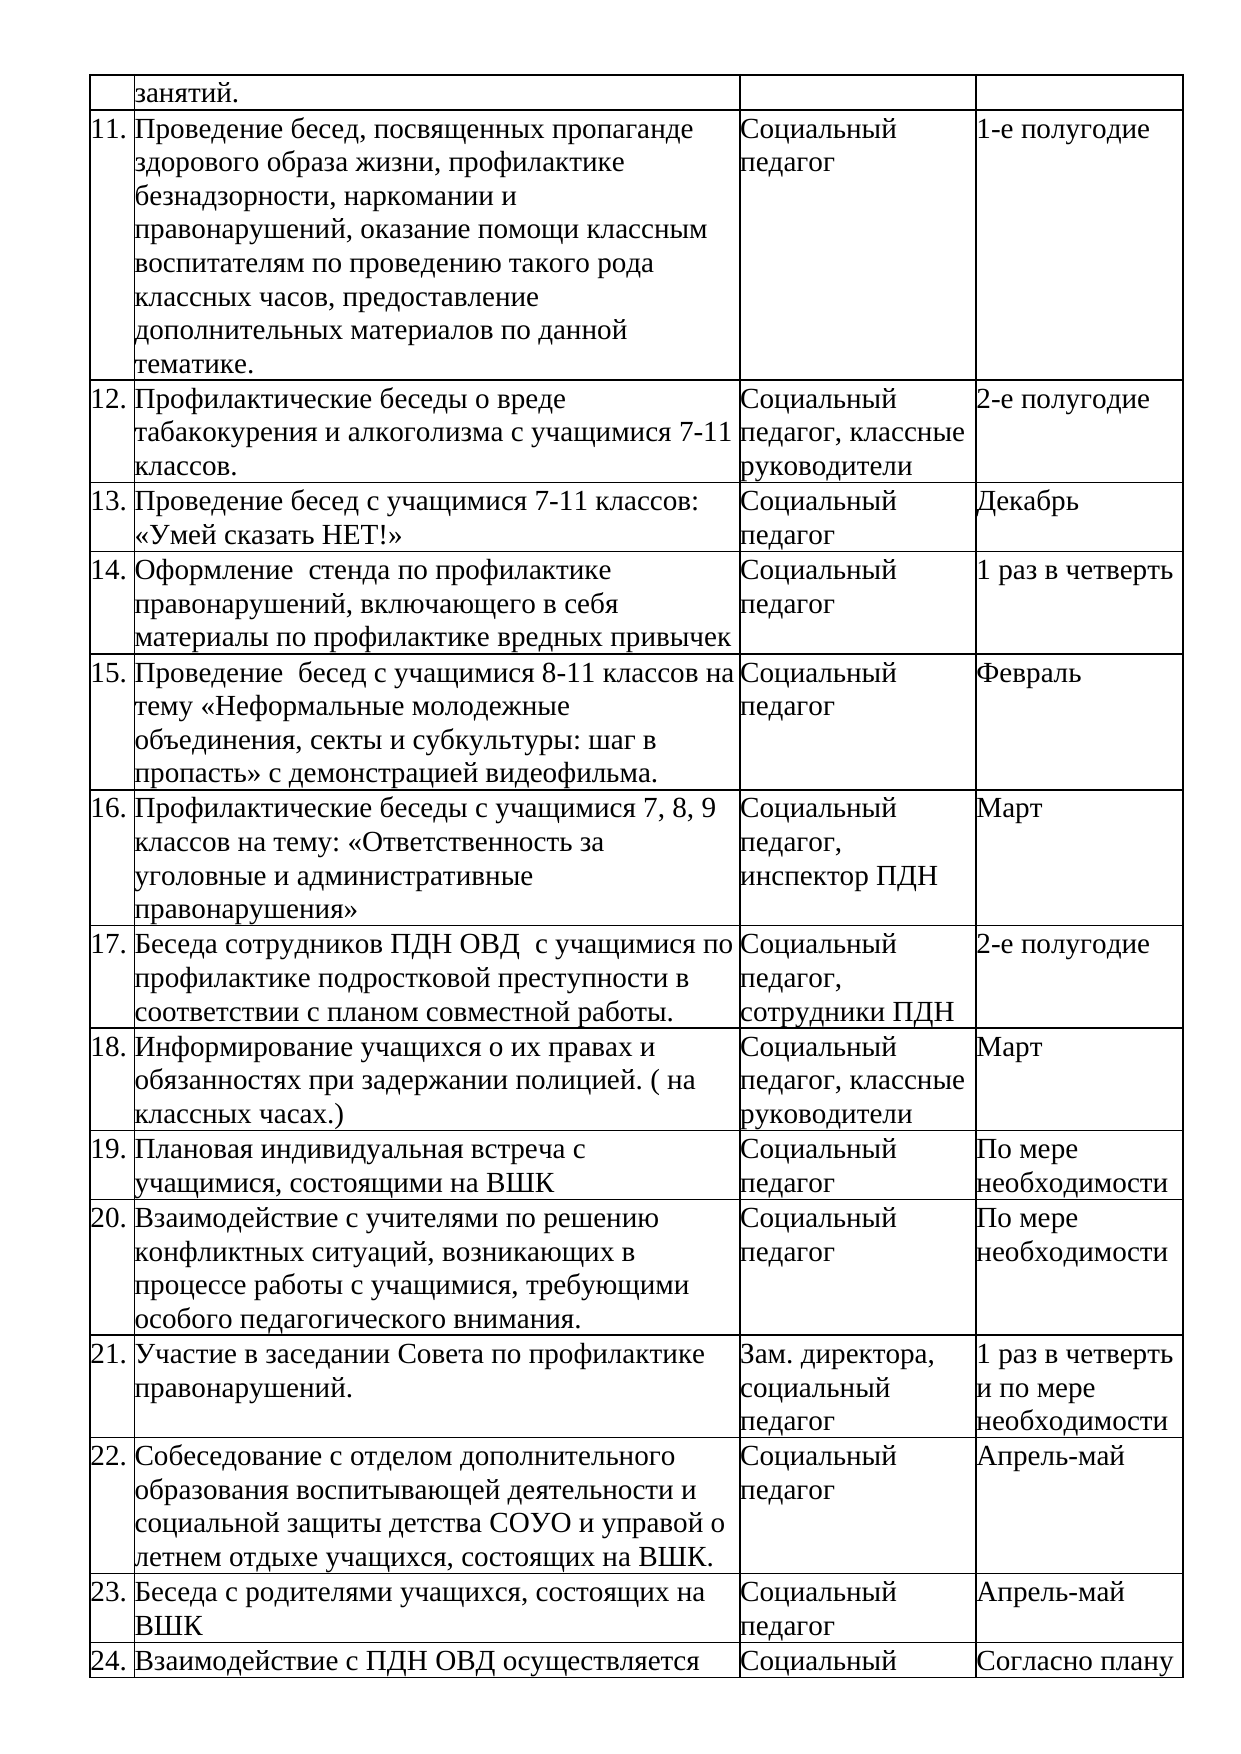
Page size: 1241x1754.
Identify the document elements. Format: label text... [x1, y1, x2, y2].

table_cell Март [977, 1029, 1182, 1129]
table_cell Взаимодействие с ПДН ОВД осуществляется [135, 1643, 739, 1677]
table_cell Проведение бесед с учащимися 7-11 классов: «Умей сказать НЕТ!» [135, 483, 739, 551]
table_cell 2-е полугодие [977, 381, 1182, 482]
table_cell Согласно плану [977, 1643, 1182, 1677]
table_cell Социальный педагог [741, 111, 975, 379]
table_cell 18. [91, 1029, 134, 1129]
table_cell Информирование учащихся о их правах и обязанностях при задержании полицией. ( на классных часах.) [135, 1029, 739, 1129]
table_cell Социальный педагог [741, 1200, 975, 1334]
table_cell По мере необходимости [977, 1200, 1182, 1334]
table_cell Социальный педагог [741, 655, 975, 789]
table_cell 20. [91, 1200, 134, 1334]
table_cell Профилактические беседы с учащимися 7, 8, 9 классов на тему: «Ответственность за уголовные и административные правонарушения» [135, 791, 739, 925]
table_cell 2-е полугодие [977, 926, 1182, 1027]
table_cell 1 раз в четверть [977, 552, 1182, 653]
table_cell 23. [91, 1574, 134, 1642]
table_cell 21. [91, 1336, 134, 1437]
table_cell Апрель-май [977, 1574, 1182, 1642]
table_cell Социальный педагог [741, 1438, 975, 1573]
table_cell Проведение бесед, посвященных пропаганде здорового образа жизни, профилактике безнадзорности, наркомании и правонарушений, оказание помощи классным воспитателям по проведению такого рода классных часов, предоставление дополнительных материалов по данной тематике. [135, 111, 739, 379]
table_cell Взаимодействие с учителями по решению конфликтных ситуаций, возникающих в процессе работы с учащимися, требующими особого педагогического внимания. [135, 1200, 739, 1334]
table_cell Социальный педагог, классные руководители [741, 1029, 975, 1129]
table_cell 16. [91, 791, 134, 925]
table_cell 12. [91, 381, 134, 482]
table_cell занятий. [135, 76, 739, 109]
table_cell Март [977, 791, 1182, 925]
table_cell Беседа сотрудников ПДН ОВД с учащимися по профилактике подростковой преступности в соответствии с планом совместной работы. [135, 926, 739, 1027]
table_cell Собеседование с отделом дополнительного образования воспитывающей деятельности и социальной защиты детства СОУО и управой о летнем отдыхе учащихся, состоящих на ВШК. [135, 1438, 739, 1573]
table_cell 19. [91, 1131, 134, 1198]
table_cell Зам. директора, социальный педагог [741, 1336, 975, 1437]
table_cell Оформление стенда по профилактике правонарушений, включающего в себя материалы по профилактике вредных привычек [135, 552, 739, 653]
table_cell Социальный педагог, классные руководители [741, 381, 975, 482]
table_cell Участие в заседании Совета по профилактике правонарушений. [135, 1336, 739, 1437]
table_cell 1 раз в четверть и по мере необходимости [977, 1336, 1182, 1437]
table_cell По мере необходимости [977, 1131, 1182, 1198]
table_cell Социальный [741, 1643, 975, 1677]
table_cell Социальный педагог [741, 552, 975, 653]
table_cell 1-е полугодие [977, 111, 1182, 379]
table_cell Проведение бесед с учащимися 8-11 классов на тему «Неформальные молодежные объединения, секты и субкультуры: шаг в пропасть» с демонстрацией видеофильма. [135, 655, 739, 789]
table_cell Социальный педагог, инспектор ПДН [741, 791, 975, 925]
table_cell 17. [91, 926, 134, 1027]
table_cell [91, 76, 134, 109]
table_cell 22. [91, 1438, 134, 1573]
table_cell 15. [91, 655, 134, 789]
table_cell 24. [91, 1643, 134, 1677]
table_cell Плановая индивидуальная встреча с учащимися, состоящими на ВШК [135, 1131, 739, 1198]
table_cell Февраль [977, 655, 1182, 789]
table_cell Беседа с родителями учащихся, состоящих на ВШК [135, 1574, 739, 1642]
table_cell Декабрь [977, 483, 1182, 551]
table_cell [741, 76, 975, 109]
table_cell 13. [91, 483, 134, 551]
table_cell Социальный педагог [741, 1131, 975, 1198]
table_cell 11. [91, 111, 134, 379]
table_cell [977, 76, 1182, 109]
table_cell Социальный педагог [741, 483, 975, 551]
table_cell Социальный педагог [741, 1574, 975, 1642]
table_cell 14. [91, 552, 134, 653]
table_cell Профилактические беседы о вреде табакокурения и алкоголизма с учащимися 7-11 классов. [135, 381, 739, 482]
table_cell Апрель-май [977, 1438, 1182, 1573]
table_cell Социальный педагог, сотрудники ПДН [741, 926, 975, 1027]
